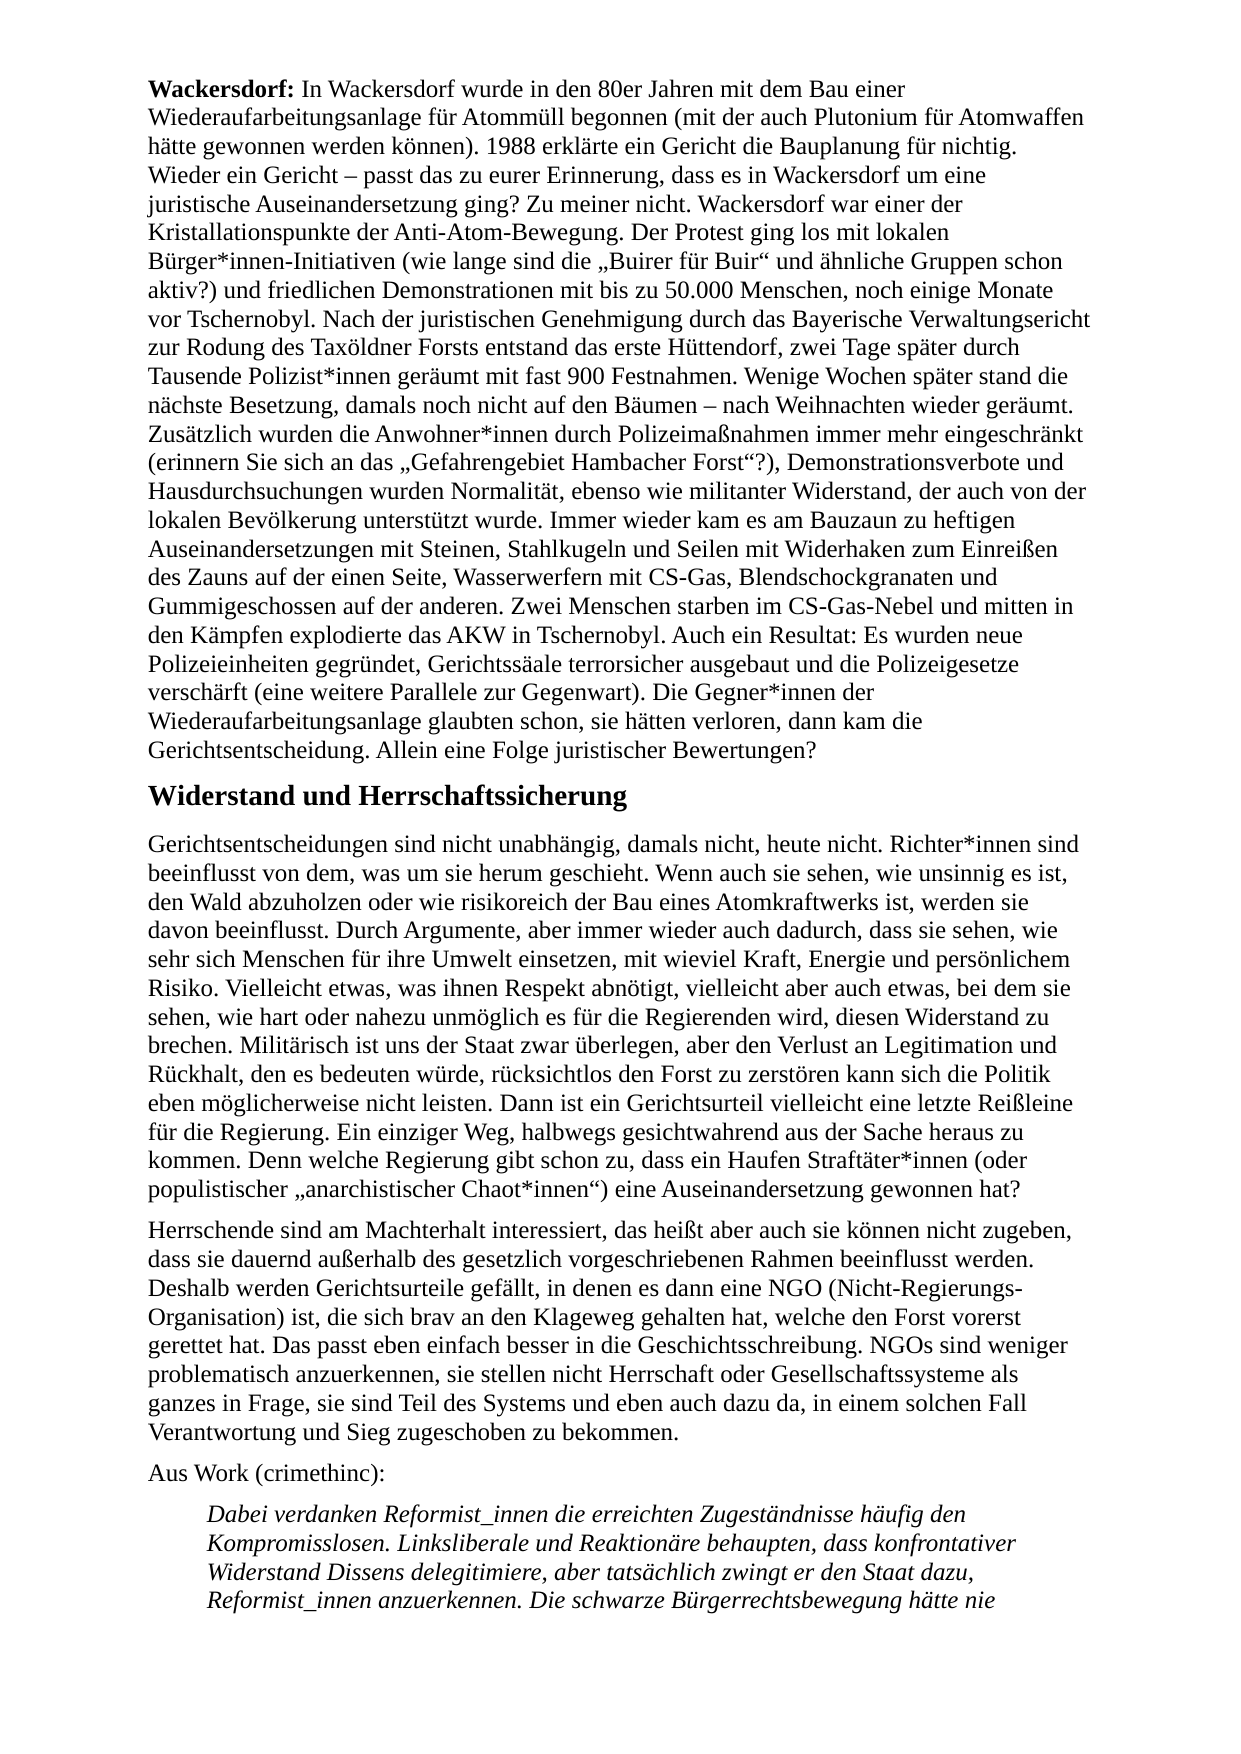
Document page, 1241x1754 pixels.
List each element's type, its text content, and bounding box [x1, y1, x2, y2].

text Dabei verdanken Reformist_innen die erreichten Zugeständnisse häufig den Kompromisslosen. Linksliberale und Reaktionäre behaupten, dass konfrontativer Widerstand Dissens delegitimiere, aber tatsächlich zwingt er den Staat dazu, Reformist_innen anzuerkennen. Die schwarze Bürgerrechtsbewegung hätte nie [207, 1499, 1033, 1614]
text Aus Work (crimethinc): [148, 1458, 1093, 1487]
text Gerichtsentscheidungen sind nicht unabhängig, damals nicht, heute nicht. Richter*innen sind beeinflusst von dem, was um sie herum geschieht. Wenn auch sie sehen, wie unsinnig es ist, den Wald abzuholzen oder wie risikoreich der Bau eines Atomkraftwerks ist, werden sie davon beeinflusst. Durch Argumente, aber immer wieder auch dadurch, dass sie sehen, wie sehr sich Menschen für ihre Umwelt einsetzen, mit wieviel Kraft, Energie und persönlichem Risiko. Vielleicht etwas, was ihnen Respekt abnötigt, vielleicht aber auch etwas, bei dem sie sehen, wie hart oder nahezu unmöglich es für die Regierenden wird, diesen Widerstand zu brechen. Militärisch ist uns der Staat zwar überlegen, aber den Verlust an Legitimation und Rückhalt, den es bedeuten würde, rücksichtlos den Forst zu zerstören kann sich die Politik eben möglicherweise nicht leisten. Dann ist ein Gerichtsurteil vielleicht eine letzte Reißleine für die Regierung. Ein einziger Weg, halbwegs gesichtwahrend aus der Sache heraus zu kommen. Denn welche Regierung gibt schon zu, dass ein Haufen Straftäter*innen (oder populistischer „anarchistischer Chaot*innen“) eine Auseinandersetzung gewonnen hat? [148, 829, 1093, 1203]
subtitle Widerstand und Herrschaftssicherung [148, 778, 1093, 812]
text Wackersdorf: In Wackersdorf wurde in den 80er Jahren mit dem Bau einer Wiederaufarbeitungsanlage für Atommüll begonnen (mit der auch Plutonium für Atomwaffen hätte gewonnen werden können). 1988 erklärte ein Gericht die Bauplanung für nichtig. Wieder ein Gericht – passt das zu eurer Erinnerung, dass es in Wackersdorf um eine juristische Auseinandersetzung ging? Zu meiner nicht. Wackersdorf war einer der Kristallationspunkte der Anti-Atom-Bewegung. Der Protest ging los mit lokalen Bürger*innen-Initiativen (wie lange sind die „Buirer für Buir“ und ähnliche Gruppen schon aktiv?) und friedlichen Demonstrationen mit bis zu 50.000 Menschen, noch einige Monate vor Tschernobyl. Nach der juristischen Genehmigung durch das Bayerische Verwaltungsericht zur Rodung des Taxöldner Forsts entstand das erste Hüttendorf, zwei Tage später durch Tausende Polizist*innen geräumt mit fast 900 Festnahmen. Wenige Wochen später stand die nächste Besetzung, damals noch nicht auf den Bäumen – nach Weihnachten wieder geräumt. Zusätzlich wurden die Anwohner*innen durch Polizeimaßnahmen immer mehr eingeschränkt (erinnern Sie sich an das „Gefahrengebiet Hambacher Forst“?), Demonstrationsverbote und Hausdurchsuchungen wurden Normalität, ebenso wie militanter Widerstand, der auch von der lokalen Bevölkerung unterstützt wurde. Immer wieder kam es am Bauzaun zu heftigen Auseinandersetzungen mit Steinen, Stahlkugeln und Seilen mit Widerhaken zum Einreißen des Zauns auf der einen Seite, Wasserwerfern mit CS-Gas, Blendschockgranaten und Gummigeschossen auf der anderen. Zwei Menschen starben im CS-Gas-Nebel und mitten in den Kämpfen explodierte das AKW in Tschernobyl. Auch ein Resultat: Es wurden neue Polizeieinheiten gegründet, Gerichtssäale terrorsicher ausgebaut und die Polizeigesetze verschärft (eine weitere Parallele zur Gegenwart). Die Gegner*innen der Wiederaufarbeitungsanlage glaubten schon, sie hätten verloren, dann kam die Gerichtsentscheidung. Allein eine Folge juristischer Bewertungen? [148, 74, 1093, 764]
text Herrschende sind am Machterhalt interessiert, das heißt aber auch sie können nicht zugeben, dass sie dauernd außerhalb des gesetzlich vorgeschriebenen Rahmen beeinflusst werden. Deshalb werden Gerichtsurteile gefällt, in denen es dann eine NGO (Nicht-Regierungs-Organisation) ist, die sich brav an den Klageweg gehalten hat, welche den Forst vorerst gerettet hat. Das passt eben einfach besser in die Geschichtsschreibung. NGOs sind weniger problematisch anzuerkennen, sie stellen nicht Herrschaft oder Gesellschaftssysteme als ganzes in Frage, sie sind Teil des Systems und eben auch dazu da, in einem solchen Fall Verantwortung und Sieg zugeschoben zu bekommen. [148, 1216, 1093, 1446]
